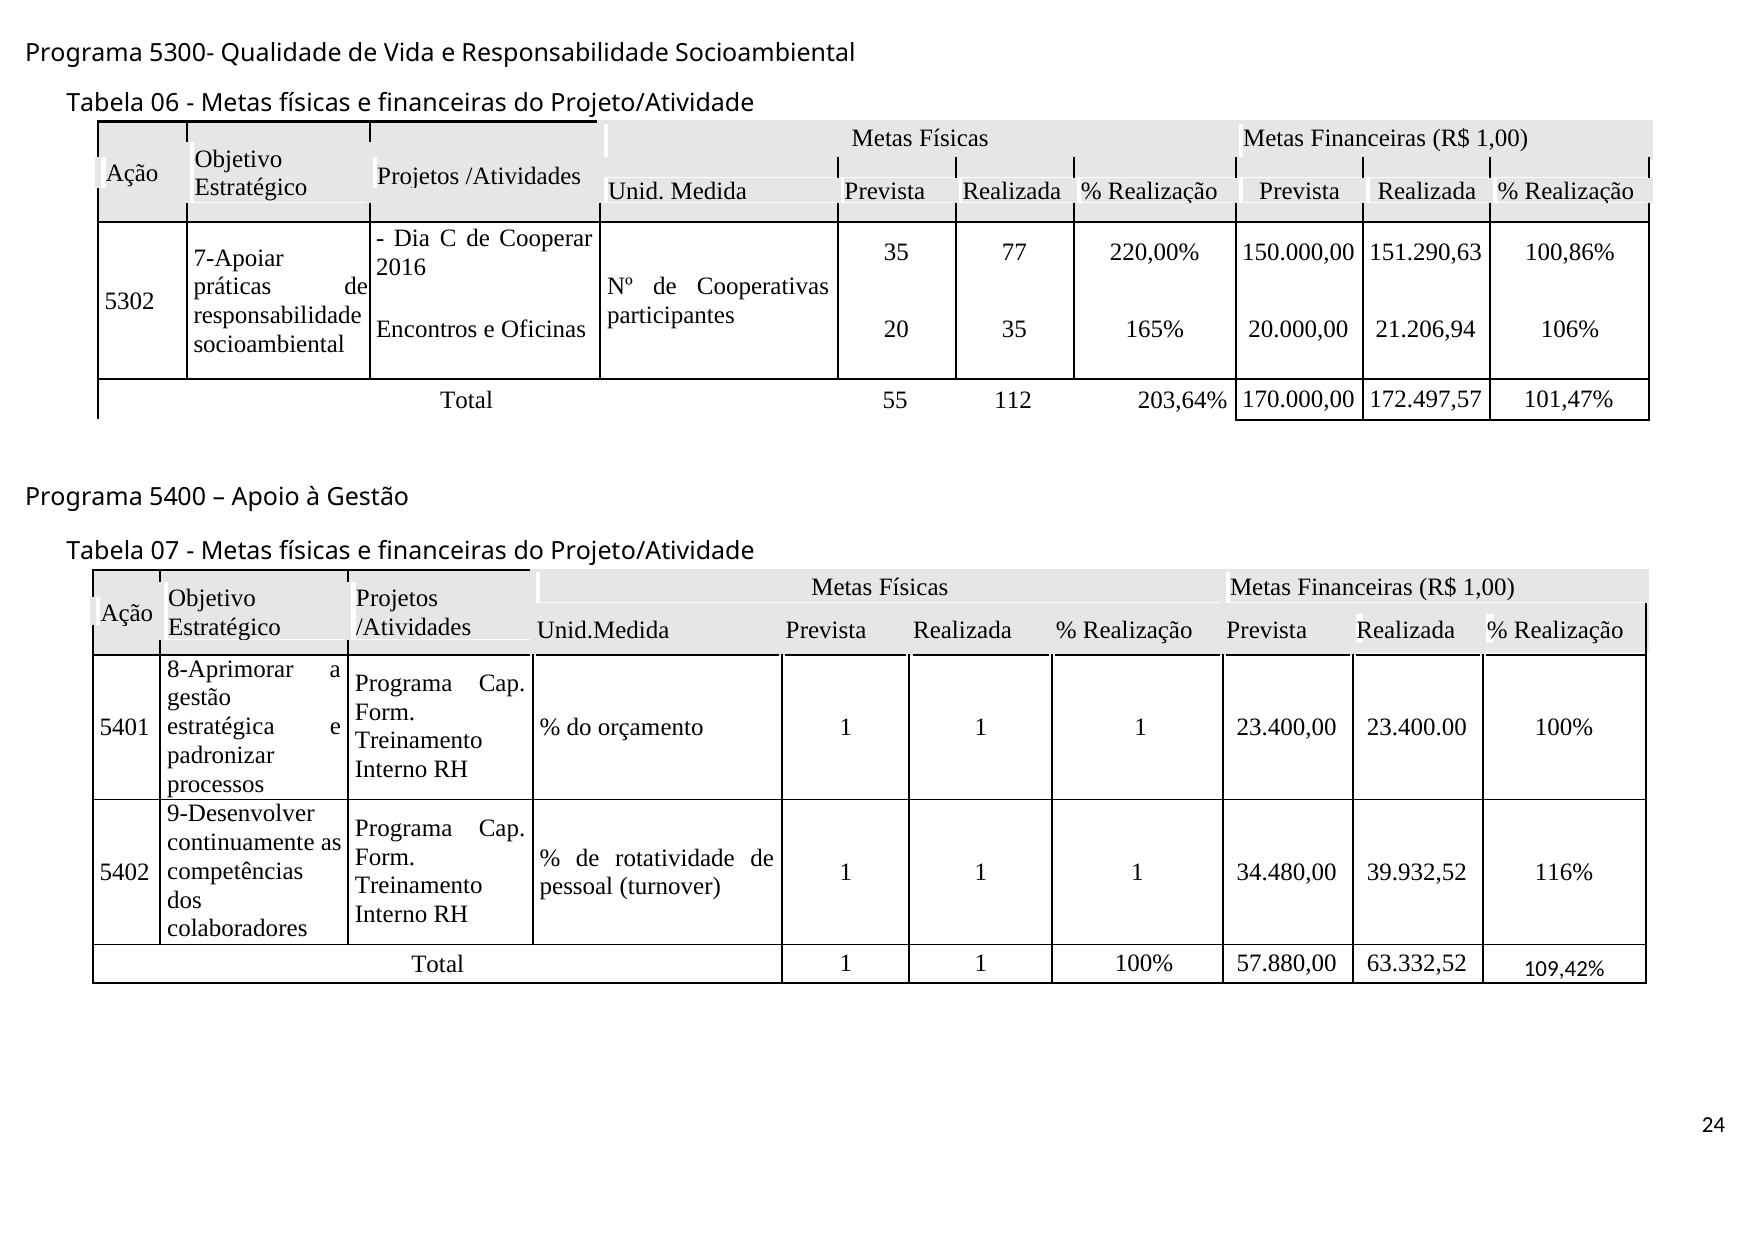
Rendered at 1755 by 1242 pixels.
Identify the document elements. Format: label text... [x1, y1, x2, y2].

table_cell [604, 160, 837, 177]
table_cell Unid. Medida [608, 178, 835, 202]
table_cell [371, 188, 599, 221]
table_cell Prevista [1243, 178, 1360, 202]
table_cell [1237, 203, 1362, 221]
table_cell Ação [106, 157, 184, 188]
table_cell Total [94, 945, 781, 982]
table_cell 100,86% 106% [1491, 223, 1648, 378]
table_cell 39.932,52 [1354, 800, 1482, 943]
table_cell % Realização [1055, 614, 1220, 642]
table_cell 23.400.00 [1354, 656, 1482, 799]
table_cell 8-Aprimorar a gestão estratégica e padronizar processos [161, 656, 347, 799]
table_cell Projetos /Atividades [377, 157, 597, 188]
table_cell 5402 [94, 800, 159, 943]
table_cell 23.400,00 [1224, 656, 1352, 799]
table_cell 220,00% 165% [1075, 223, 1235, 378]
table_cell [1077, 178, 1081, 202]
table_header [161, 571, 347, 582]
table_cell Programa Cap. Form. Treinamento Interno RH [349, 656, 532, 799]
table_cell [188, 203, 369, 221]
table_cell 57.880,00 [1224, 945, 1352, 982]
table_cell [99, 188, 186, 221]
table_cell 35 20 [839, 223, 955, 378]
table_cell 150.000,00 20.000,00 [1237, 223, 1362, 378]
table_cell 1 [783, 656, 908, 799]
text Programa 5300- Qualidade de Vida e Responsabilidade Socioambiental [25, 35, 1664, 69]
table_cell Realizada [913, 614, 1049, 642]
table_cell [190, 142, 194, 202]
table_cell [1493, 178, 1497, 202]
table_cell [94, 625, 159, 654]
table_cell [1491, 160, 1648, 177]
table_cell 9-Desenvolver continuamente as competências dos colaboradores [161, 800, 347, 943]
table_cell Prevista [844, 178, 953, 202]
table_cell Total 55 112 203,64% [99, 380, 1235, 419]
table_cell [1075, 160, 1235, 177]
table_cell [957, 160, 1073, 177]
table_cell [1237, 160, 1362, 177]
table_header Metas Financeiras (R$ 1,00) [1230, 572, 1643, 602]
table_header [604, 124, 608, 157]
table_cell 5302 [99, 223, 186, 378]
table_cell [604, 178, 608, 202]
table_cell % de rotatividade de pessoal (turnover) [534, 800, 781, 943]
table_cell Realizada [1356, 614, 1363, 642]
table_cell 1 [783, 945, 908, 982]
table_cell Realizada [1370, 178, 1487, 202]
table_cell 116% [1484, 800, 1645, 943]
table_cell 101,47% [1491, 380, 1648, 419]
table_cell [101, 157, 106, 188]
table_header [536, 572, 540, 602]
table_cell [1491, 203, 1648, 221]
table_cell [1364, 203, 1489, 221]
table_cell 151.290,63 21.206,94 [1364, 223, 1489, 378]
table_cell [373, 157, 377, 188]
text Tabela 06 - Metas físicas e financeiras do Projeto/Atividade [66, 88, 1664, 117]
table_header Metas Físicas [540, 572, 1220, 602]
table_cell 1 [910, 945, 1051, 982]
table_cell [161, 640, 347, 654]
table_cell 1 [1053, 800, 1222, 943]
table_cell [349, 640, 530, 654]
table_cell [957, 203, 1073, 221]
table_cell [839, 160, 955, 177]
table_cell [1239, 178, 1243, 202]
table_cell Objetivo Estratégico [168, 582, 345, 639]
table_cell 5401 [94, 656, 159, 799]
table_cell Prevista [785, 614, 906, 642]
table_cell [1366, 178, 1370, 202]
table_cell Ação [100, 597, 157, 625]
table_cell 1 [910, 656, 1051, 799]
table_cell 100% [1053, 945, 1222, 982]
table_cell [1075, 203, 1235, 221]
table_cell 172.497,57 [1364, 380, 1489, 419]
table_cell 63.332,52 [1354, 945, 1482, 982]
table_cell % Realização [1081, 178, 1233, 202]
table_header [371, 123, 597, 157]
table_cell 109,42% [1484, 945, 1645, 982]
table_header [99, 123, 186, 157]
table_cell 1 [910, 800, 1051, 943]
table_cell 7-Apoiar práticas de responsabilidade socioambiental [188, 223, 369, 378]
table_cell % do orçamento [534, 656, 781, 799]
table_cell [839, 203, 955, 221]
table_cell % Realização [1497, 178, 1646, 202]
table_header [349, 571, 530, 582]
table_header Metas Físicas [608, 124, 1233, 157]
table_cell [351, 582, 356, 639]
table_cell [1364, 160, 1489, 177]
table_header [94, 571, 159, 597]
table_cell 34.480,00 [1224, 800, 1352, 943]
table_header [188, 123, 369, 142]
table_cell Objetivo Estratégico [194, 142, 366, 202]
table_cell Unid.Medida [536, 614, 779, 642]
table_cell Realizada [962, 178, 1071, 202]
text Programa 5400 – Apoio à Gestão [25, 479, 1664, 513]
table_cell Projetos /Atividades [356, 582, 530, 639]
table_cell [96, 597, 100, 625]
table_cell 1 [1053, 656, 1222, 799]
table_cell [164, 582, 168, 639]
table_header Metas Financeiras (R$ 1,00) [1243, 124, 1646, 157]
table_cell Nº de Cooperativas participantes [601, 223, 837, 378]
table_cell 100% [1484, 656, 1645, 799]
table_cell [601, 203, 837, 221]
table_header [1226, 572, 1230, 602]
text Tabela 07 - Metas físicas e financeiras do Projeto/Atividade [66, 532, 1664, 566]
table_header [1239, 124, 1243, 157]
table_cell Prevista [1226, 614, 1350, 642]
table_cell 77 35 [957, 223, 1073, 378]
table_cell - Dia C de Cooperar 2016 Encontros e Oficinas [371, 223, 599, 378]
table_cell 1 [783, 800, 908, 943]
text 24 [63, 1110, 1725, 1137]
table_cell 170.000,00 [1237, 380, 1362, 419]
table_cell Programa Cap. Form. Treinamento Interno RH [349, 800, 532, 943]
